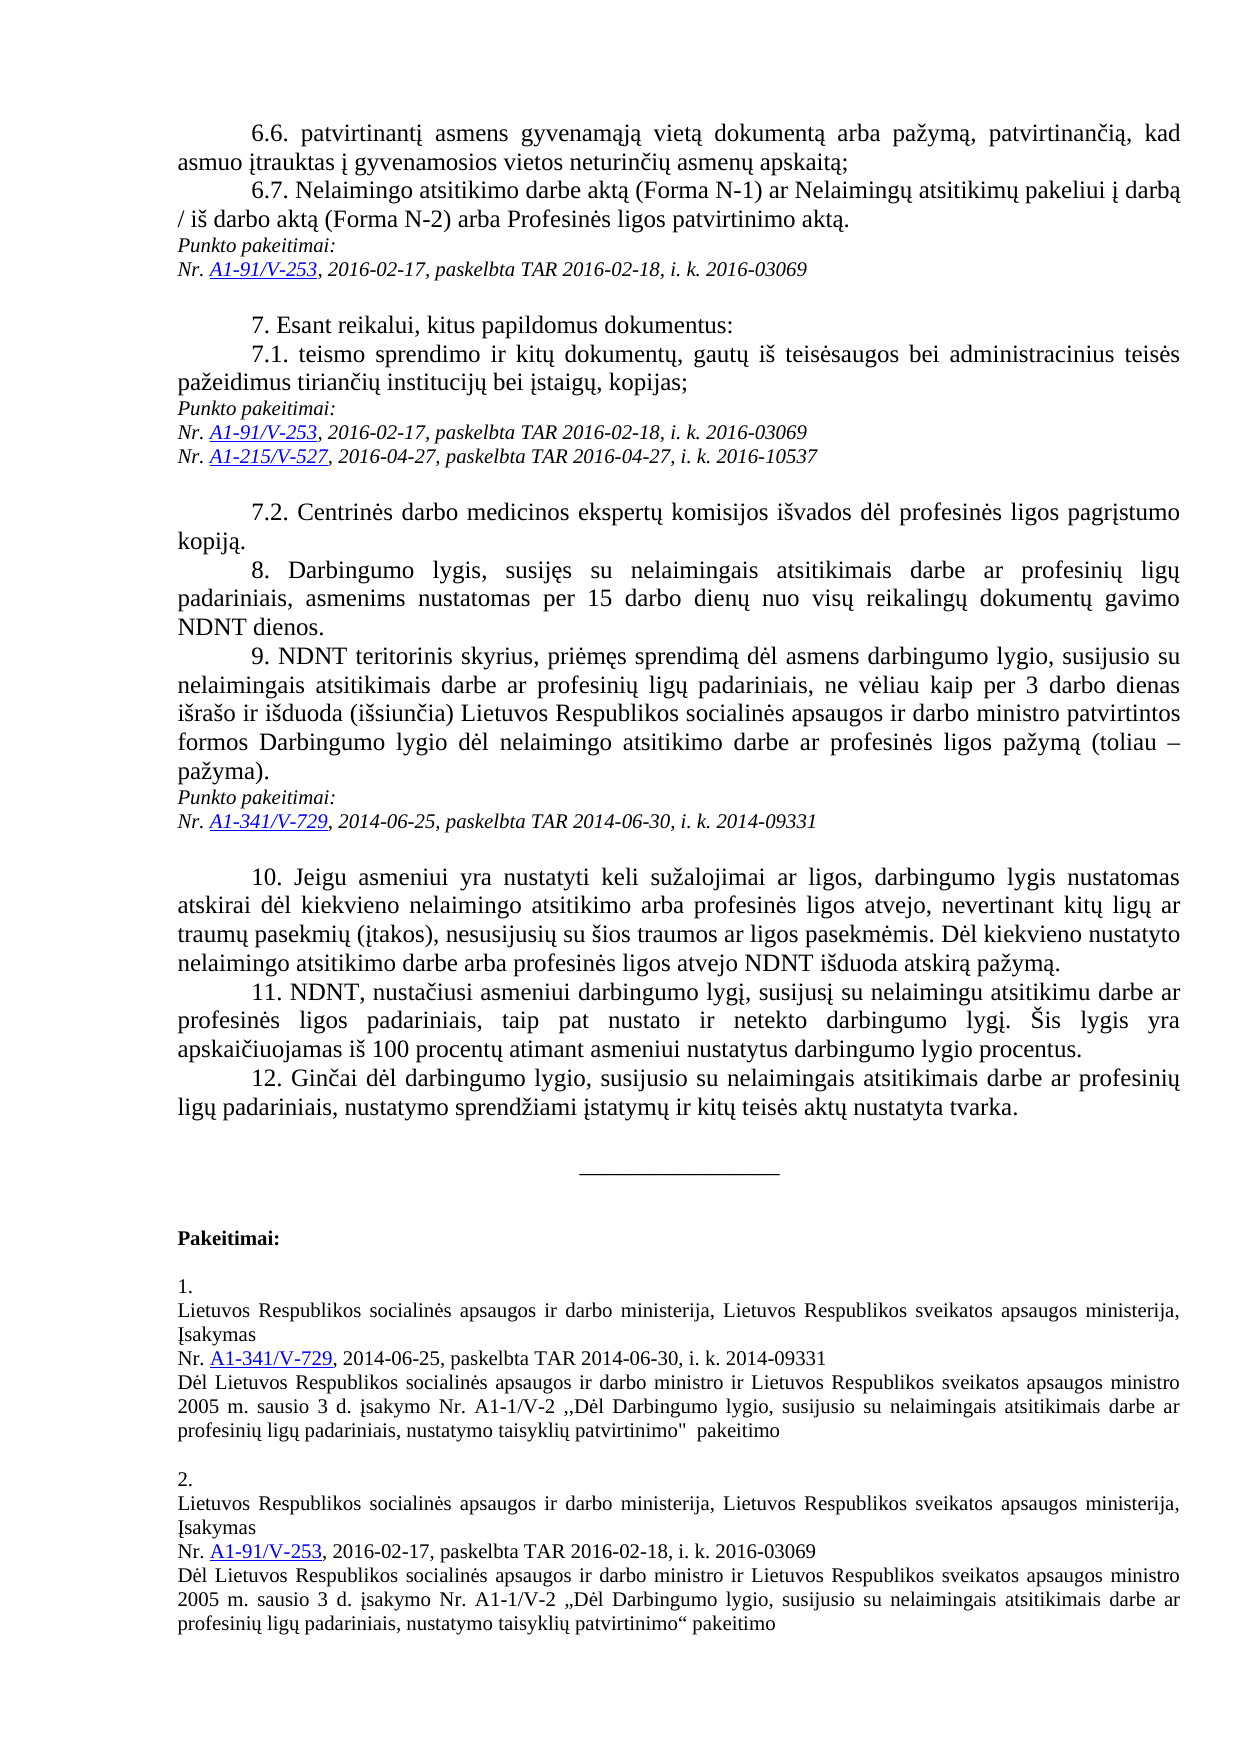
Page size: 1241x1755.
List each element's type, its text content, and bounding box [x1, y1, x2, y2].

text Punkto pakeitimai: [177, 396, 1181, 420]
text Lietuvos Respublikos socialinės apsaugos ir darbo ministerija, Lietuvos Respublikos sveikatos apsaugos ministerija, Įsakymas [177, 1298, 1181, 1346]
text 12. Ginčai dėl darbingumo lygio, susijusio su nelaimingais atsitikimais darbe ar profesinių ligų padariniais, nustatymo sprendžiami įstatymų ir kitų teisės aktų nustatyta tvarka. [177, 1063, 1181, 1120]
text Dėl Lietuvos Respublikos socialinės apsaugos ir darbo ministro ir Lietuvos Respublikos sveikatos apsaugos ministro 2005 m. sausio 3 d. įsakymo Nr. A1-1/V-2 ,,Dėl Darbingumo lygio, susijusio su nelaimingais atsitikimais darbe ar profesinių ligų padariniais, nustatymo taisyklių patvirtinimo" pakeitimo [177, 1370, 1181, 1442]
text Punkto pakeitimai: [177, 233, 1181, 257]
text 10. Jeigu asmeniui yra nustatyti keli sužalojimai ar ligos, darbingumo lygis nustatomas atskirai dėl kiekvieno nelaimingo atsitikimo arba profesinės ligos atvejo, nevertinant kitų ligų ar traumų pasekmių (įtakos), nesusijusių su šios traumos ar ligos pasekmėmis. Dėl kiekvieno nustatyto nelaimingo atsitikimo darbe arba profesinės ligos atvejo NDNT išduoda atskirą pažymą. [177, 862, 1181, 977]
text Nr. A1-341/V-729, 2014-06-25, paskelbta TAR 2014-06-30, i. k. 2014-09331 [177, 809, 1181, 833]
text 2. [177, 1467, 1181, 1491]
text 11. NDNT, nustačiusi asmeniui darbingumo lygį, susijusį su nelaimingu atsitikimu darbe ar profesinės ligos padariniais, taip pat nustato ir netekto darbingumo lygį. Šis lygis yra apskaičiuojamas iš 100 procentų atimant asmeniui nustatytus darbingumo lygio procentus. [177, 977, 1181, 1063]
text Lietuvos Respublikos socialinės apsaugos ir darbo ministerija, Lietuvos Respublikos sveikatos apsaugos ministerija, Įsakymas [177, 1491, 1181, 1539]
text ________________ [177, 1149, 1181, 1178]
text Nr. A1-341/V-729, 2014-06-25, paskelbta TAR 2014-06-30, i. k. 2014-09331 [177, 1346, 1181, 1370]
text 8. Darbingumo lygis, susijęs su nelaimingais atsitikimais darbe ar profesinių ligų padariniais, asmenims nustatomas per 15 darbo dienų nuo visų reikalingų dokumentų gavimo NDNT dienos. [177, 555, 1181, 641]
text Nr. A1-91/V-253, 2016-02-17, paskelbta TAR 2016-02-18, i. k. 2016-03069 [177, 420, 1181, 444]
text Punkto pakeitimai: [177, 785, 1181, 809]
text Nr. A1-215/V-527, 2016-04-27, paskelbta TAR 2016-04-27, i. k. 2016-10537 [177, 444, 1181, 468]
text 9. NDNT teritorinis skyrius, priėmęs sprendimą dėl asmens darbingumo lygio, susijusio su nelaimingais atsitikimais darbe ar profesinių ligų padariniais, ne vėliau kaip per 3 darbo dienas išrašo ir išduoda (išsiunčia) Lietuvos Respublikos socialinės apsaugos ir darbo ministro patvirtintos formos Darbingumo lygio dėl nelaimingo atsitikimo darbe ar profesinės ligos pažymą (toliau – pažyma). [177, 641, 1181, 785]
text 7.1. teismo sprendimo ir kitų dokumentų, gautų iš teisėsaugos bei administracinius teisės pažeidimus tiriančių institucijų bei įstaigų, kopijas; [177, 339, 1181, 396]
text 6.7. Nelaimingo atsitikimo darbe aktą (Forma N-1) ar Nelaimingų atsitikimų pakeliui į darbą / iš darbo aktą (Forma N-2) arba Profesinės ligos patvirtinimo aktą. [177, 176, 1181, 233]
text Nr. A1-91/V-253, 2016-02-17, paskelbta TAR 2016-02-18, i. k. 2016-03069 [177, 257, 1181, 281]
text Nr. A1-91/V-253, 2016-02-17, paskelbta TAR 2016-02-18, i. k. 2016-03069 [177, 1539, 1181, 1563]
text Pakeitimai: [177, 1226, 1181, 1250]
text Dėl Lietuvos Respublikos socialinės apsaugos ir darbo ministro ir Lietuvos Respublikos sveikatos apsaugos ministro 2005 m. sausio 3 d. įsakymo Nr. A1-1/V-2 „Dėl Darbingumo lygio, susijusio su nelaimingais atsitikimais darbe ar profesinių ligų padariniais, nustatymo taisyklių patvirtinimo“ pakeitimo [177, 1563, 1181, 1635]
text 1. [177, 1274, 1181, 1298]
text 7.2. Centrinės darbo medicinos ekspertų komisijos išvados dėl profesinės ligos pagrįstumo kopiją. [177, 497, 1181, 555]
text 6.6. patvirtinantį asmens gyvenamąją vietą dokumentą arba pažymą, patvirtinančią, kad asmuo įtrauktas į gyvenamosios vietos neturinčių asmenų apskaitą; [177, 118, 1181, 176]
text 7. Esant reikalui, kitus papildomus dokumentus: [177, 310, 1181, 339]
